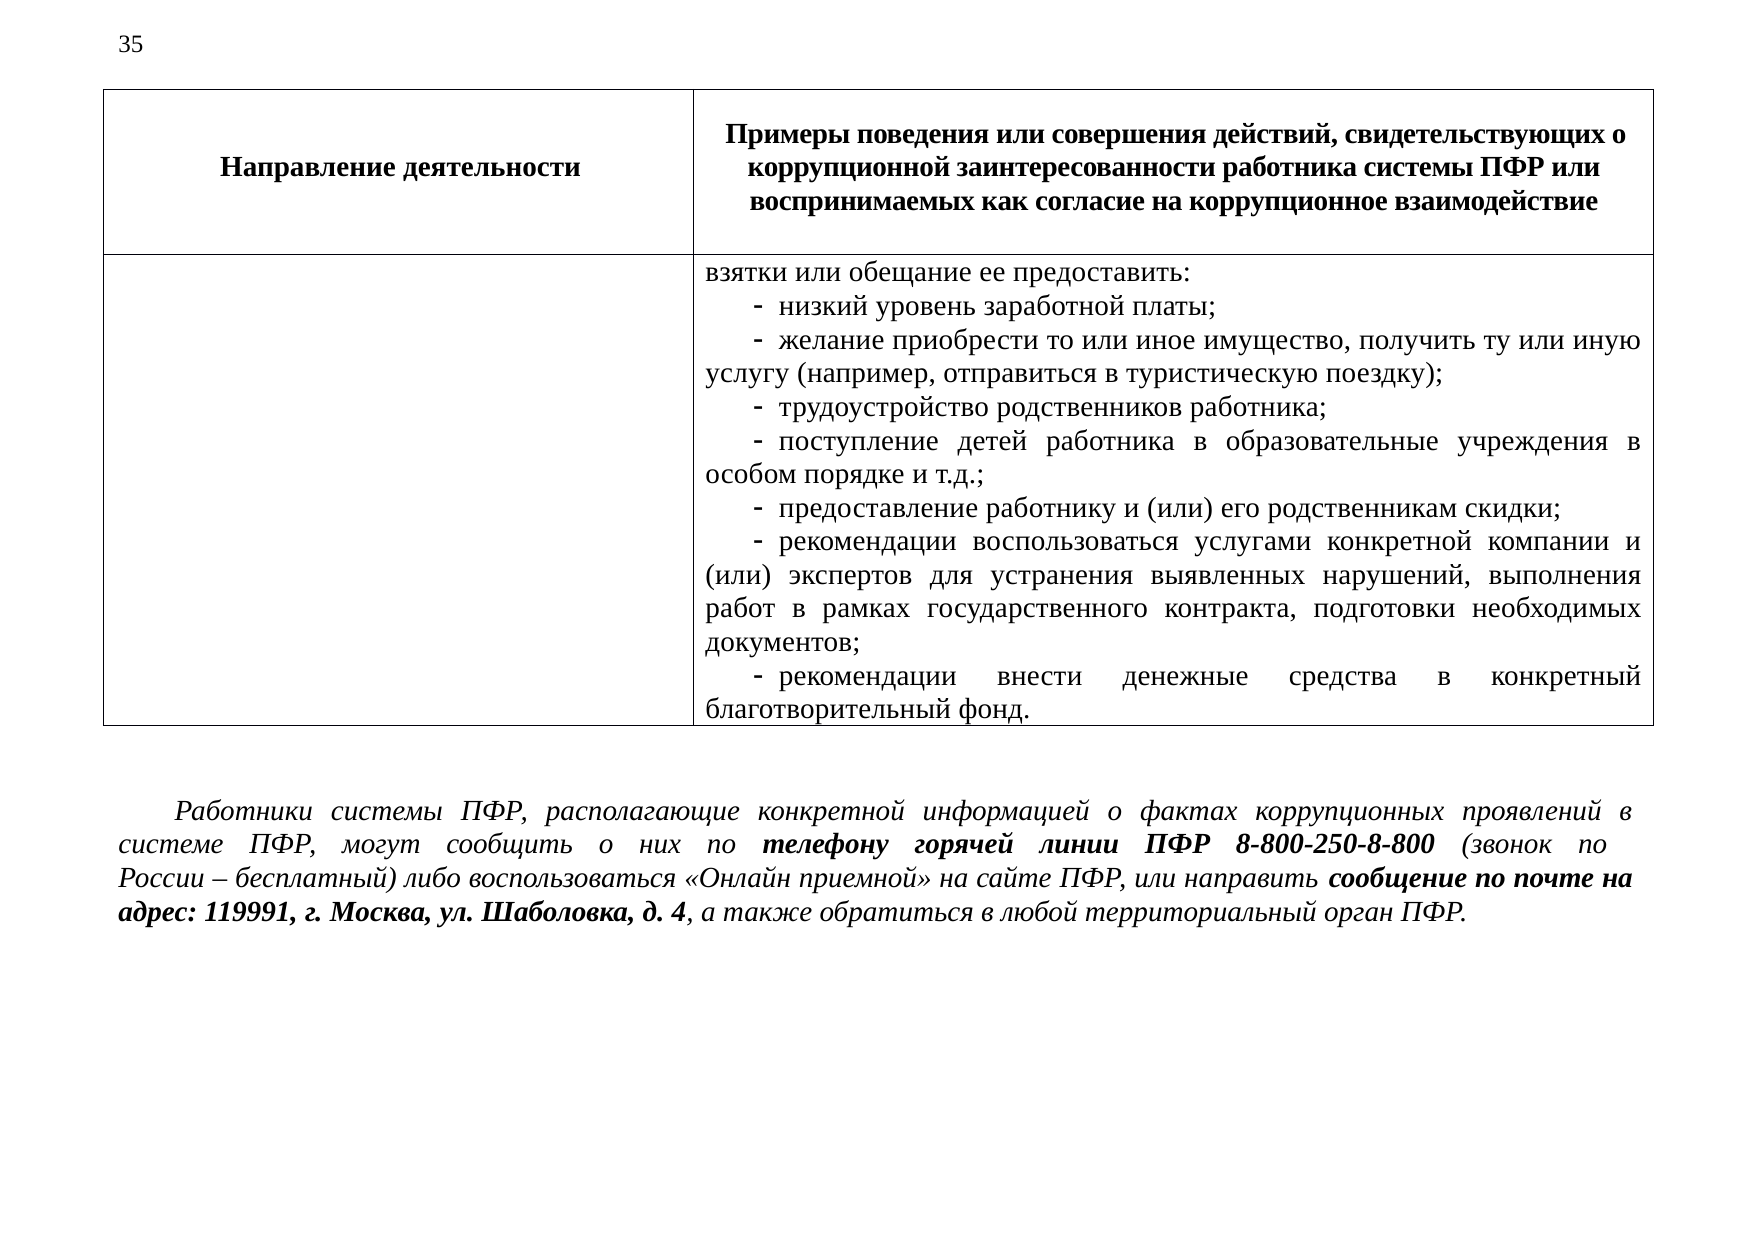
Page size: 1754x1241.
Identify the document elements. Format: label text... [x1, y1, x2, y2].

table_header Направление деятельности [104, 90, 693, 253]
table_cell [104, 255, 693, 725]
table_header Примеры поведения или совершения действий, свидетельствующих о коррупционной заинтересованности работника системы ПФР или воспринимаемых как согласие на коррупционное взаимодействие [694, 90, 1653, 253]
text Работники системы ПФР, располагающие конкретной информацией о фактах коррупционных проявлений в системе ПФР, могут сообщить о них по телефону горячей линии ПФР 8-800-250-8-800 (звонок по России – бесплатный) либо воспользоваться «Онлайн приемной» на сайте ПФР, или направить сообщение по почте на адрес: 119991, г. Москва, ул. Шаболовка, д. 4, а также обратиться в любой территориальный орган ПФР. [118, 793, 1636, 927]
table_cell взятки или обещание ее предоставить: низкий уровень заработной платы; желание приобрести то или иное имущество, получить ту или иную услугу (например, отправиться в туристическую поездку); трудоустройство родственников работника; поступление детей работника в образовательные учреждения в особом порядке и т.д.; предоставление работнику и (или) его родственникам скидки; рекомендации воспользоваться услугами конкретной компании и (или) экспертов для устранения выявленных нарушений, выполнения работ в рамках государственного контракта, подготовки необходимых документов; рекомендации внести денежные средства в конкретный благотворительный фонд. [694, 255, 1653, 725]
